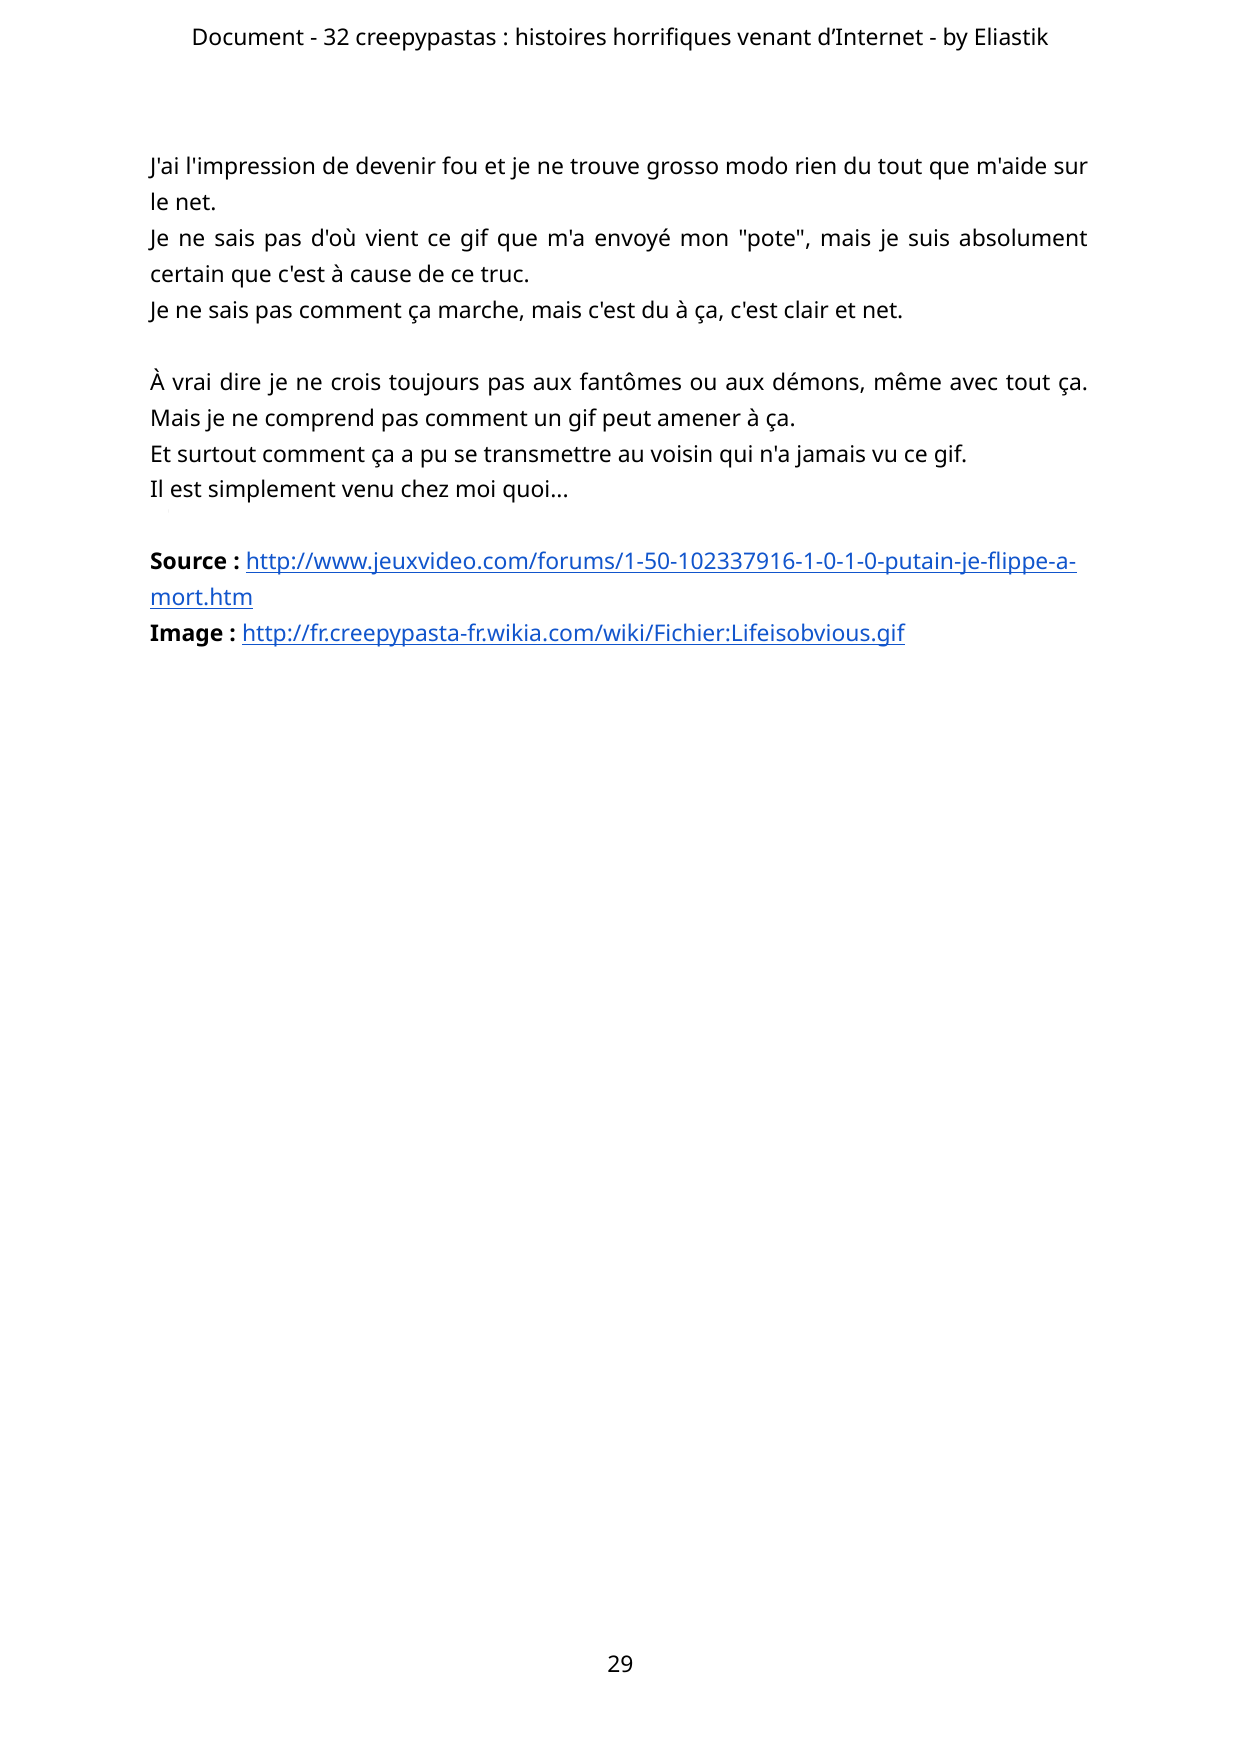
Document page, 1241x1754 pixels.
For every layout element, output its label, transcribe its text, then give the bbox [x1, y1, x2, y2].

text Il est simplement venu chez moi quoi... [150, 473, 1090, 505]
text À vrai dire je ne crois toujours pas aux fantômes ou aux démons, même avec tout ça. Mais je ne comprend pas comment un gif peut amener à ça. [150, 366, 1090, 433]
text Je ne sais pas comment ça marche, mais c'est du à ça, c'est clair et net. [150, 294, 1090, 325]
text Image : http://fr.creepypasta-fr.wikia.com/wiki/Fichier:Lifeisobvious.gif [150, 617, 1090, 648]
text Source : http://www.jeuxvideo.com/forums/1-50-102337916-1-0-1-0-putain-je-flippe-a-mort.htm [150, 545, 1090, 612]
text Et surtout comment ça a pu se transmettre au voisin qui n'a jamais vu ce gif. [150, 437, 1090, 469]
text Je ne sais pas d'où vient ce gif que m'a envoyé mon "pote", mais je suis absolument certain que c'est à cause de ce truc. [150, 222, 1090, 289]
text J'ai l'impression de devenir fou et je ne trouve grosso modo rien du tout que m'aide sur le net. [150, 150, 1090, 217]
